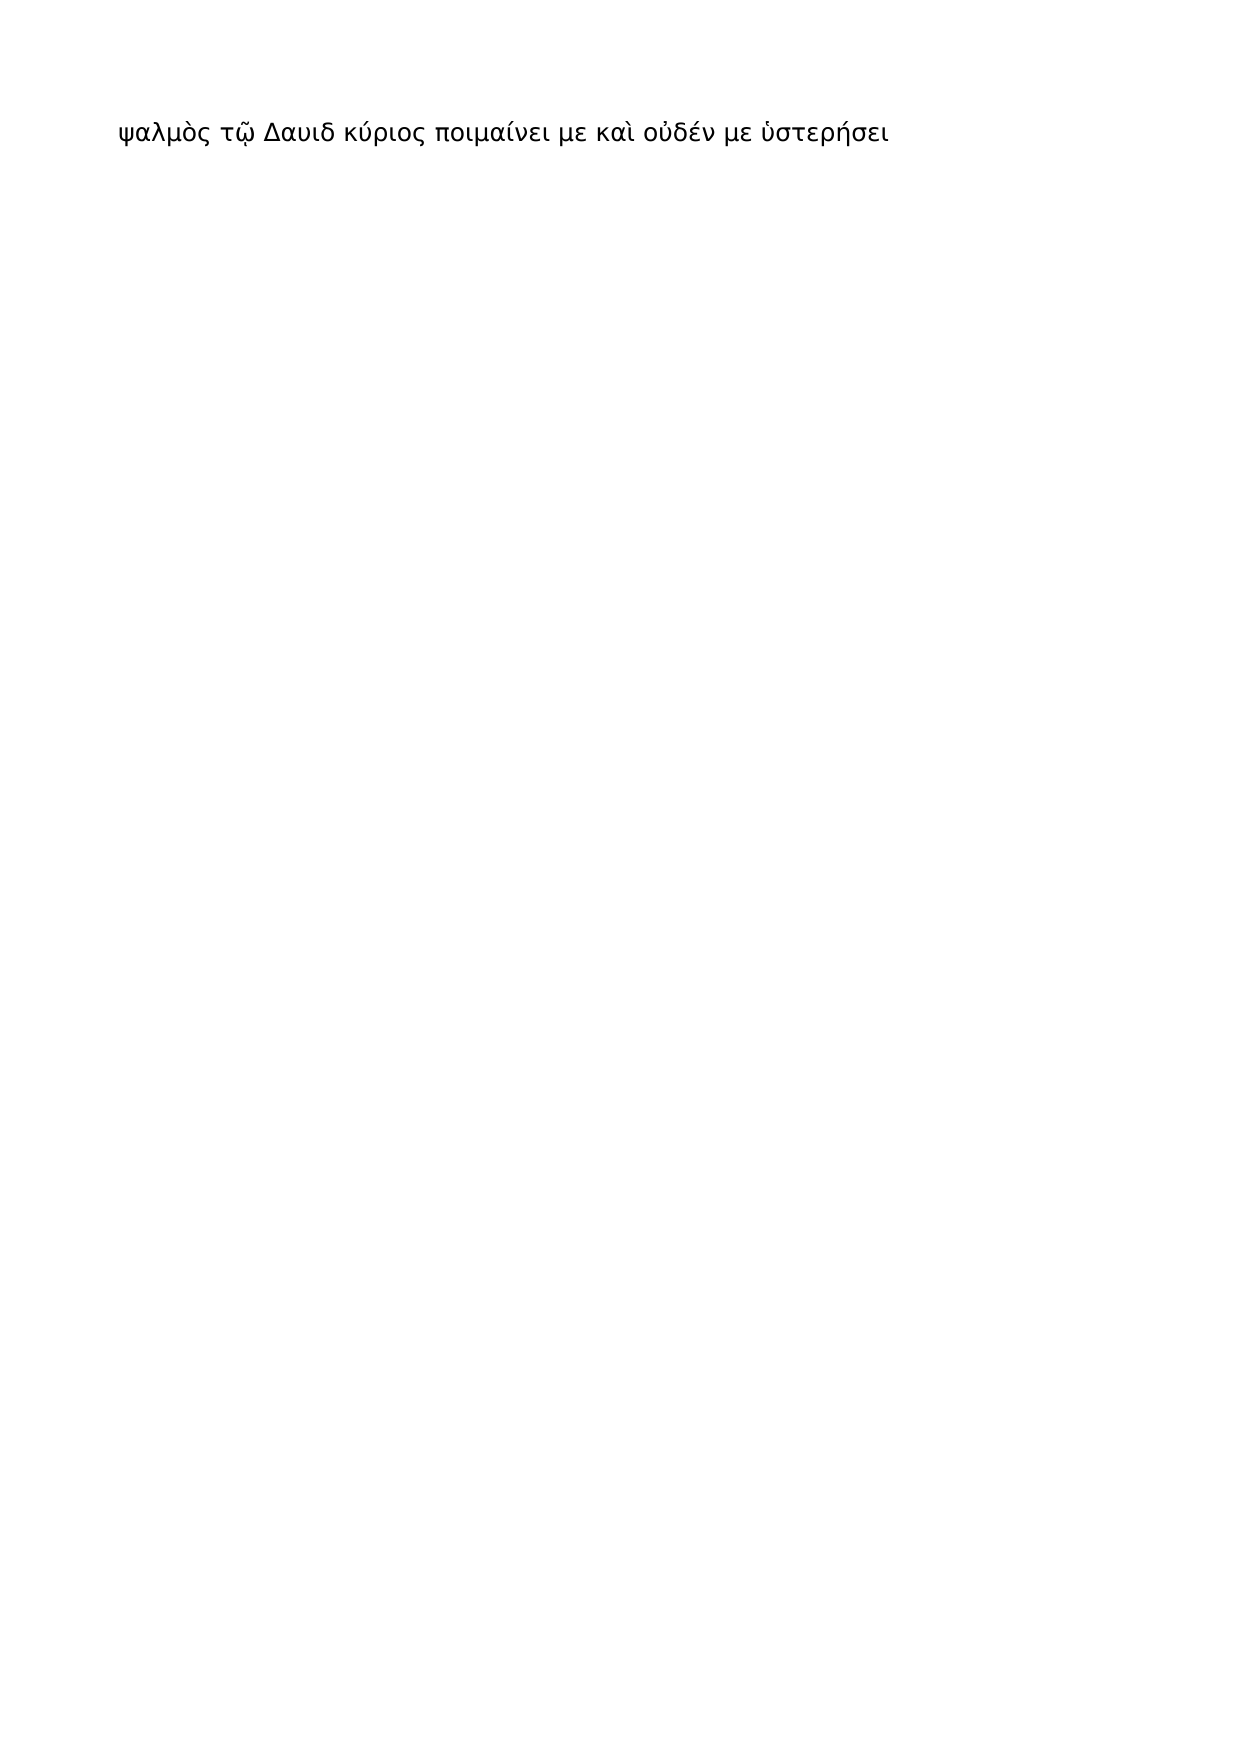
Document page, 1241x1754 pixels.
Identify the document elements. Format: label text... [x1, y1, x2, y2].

text ψαλμὸς τῷ Δαυιδ κύριος ποιμαίνει με καὶ οὐδέν με ὑστερήσει [118, 118, 1122, 147]
